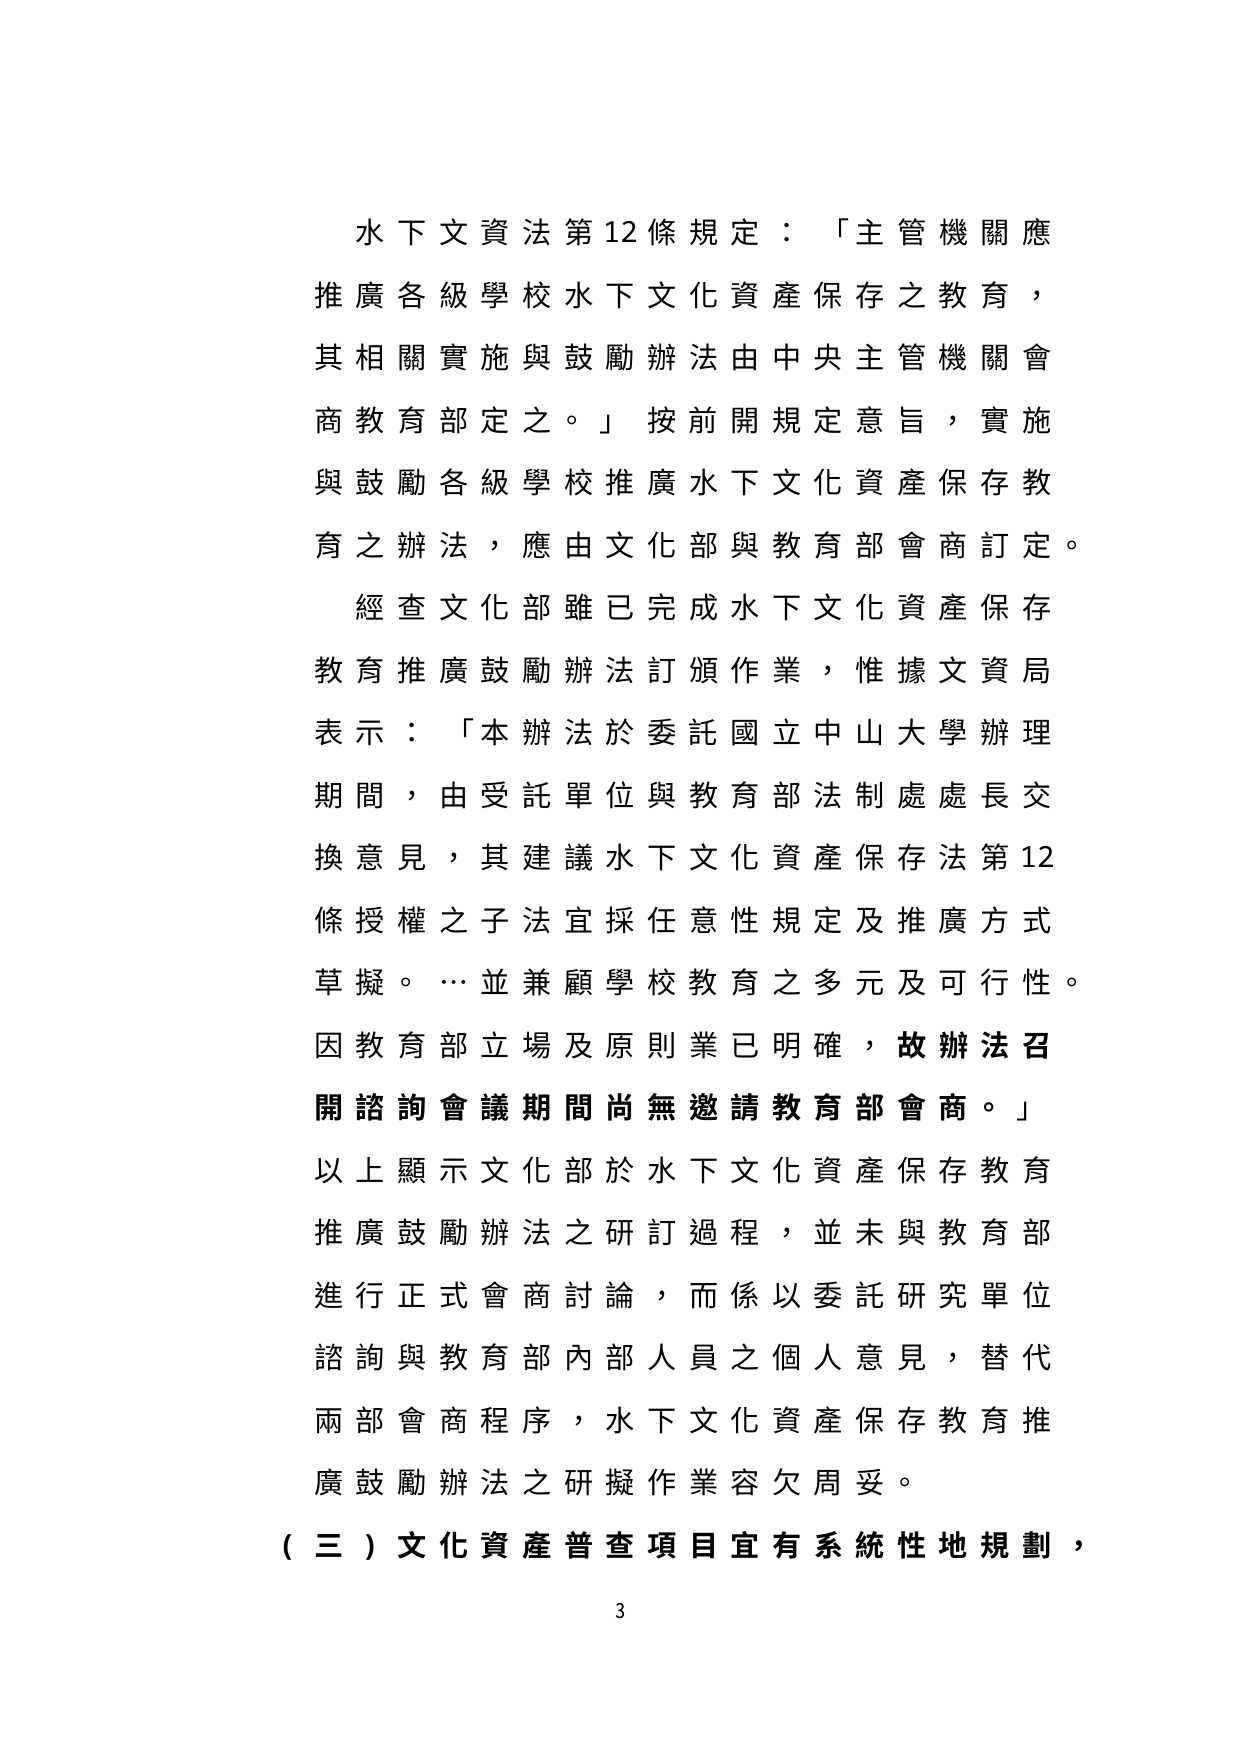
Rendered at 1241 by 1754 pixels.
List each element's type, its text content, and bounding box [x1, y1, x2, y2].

text (三)文化資產普查項目宜有系統性地規劃，並落實執行，俾建立完整之基礎資料，以利後續維護及保存作業 [242, 1502, 1058, 1564]
text 經查文化部雖已完成水下文化資產保存教育推廣鼓勵辦法訂頒作業，惟據文資局表示：「本辦法於委託國立中山大學辦理期間，由受託單位與教育部法制處處長交換意見，其建議水下文化資產保存法第12條授權之子法宜採任意性規定及推廣方式草擬。…並兼顧學校教育之多元及可行性。因教育部立場及原則業已明確，故辦法召開諮詢會議期間尚無邀請教育部會商。」以上顯示文化部於水下文化資產保存教育推廣鼓勵辦法之研訂過程，並未與教育部進行正式會商討論，而係以委託研究單位諮詢與教育部內部人員之個人意見，替代兩部會商程序，水下文化資產保存教育推廣鼓勵辦法之研擬作業容欠周妥。 [271, 564, 1058, 1502]
text 水下文資法第12條規定：「主管機關應推廣各級學校水下文化資產保存之教育，其相關實施與鼓勵辦法由中央主管機關會商教育部定之。」按前開規定意旨，實施與鼓勵各級學校推廣水下文化資產保存教育之辦法，應由文化部與教育部會商訂定。 [271, 189, 1058, 564]
